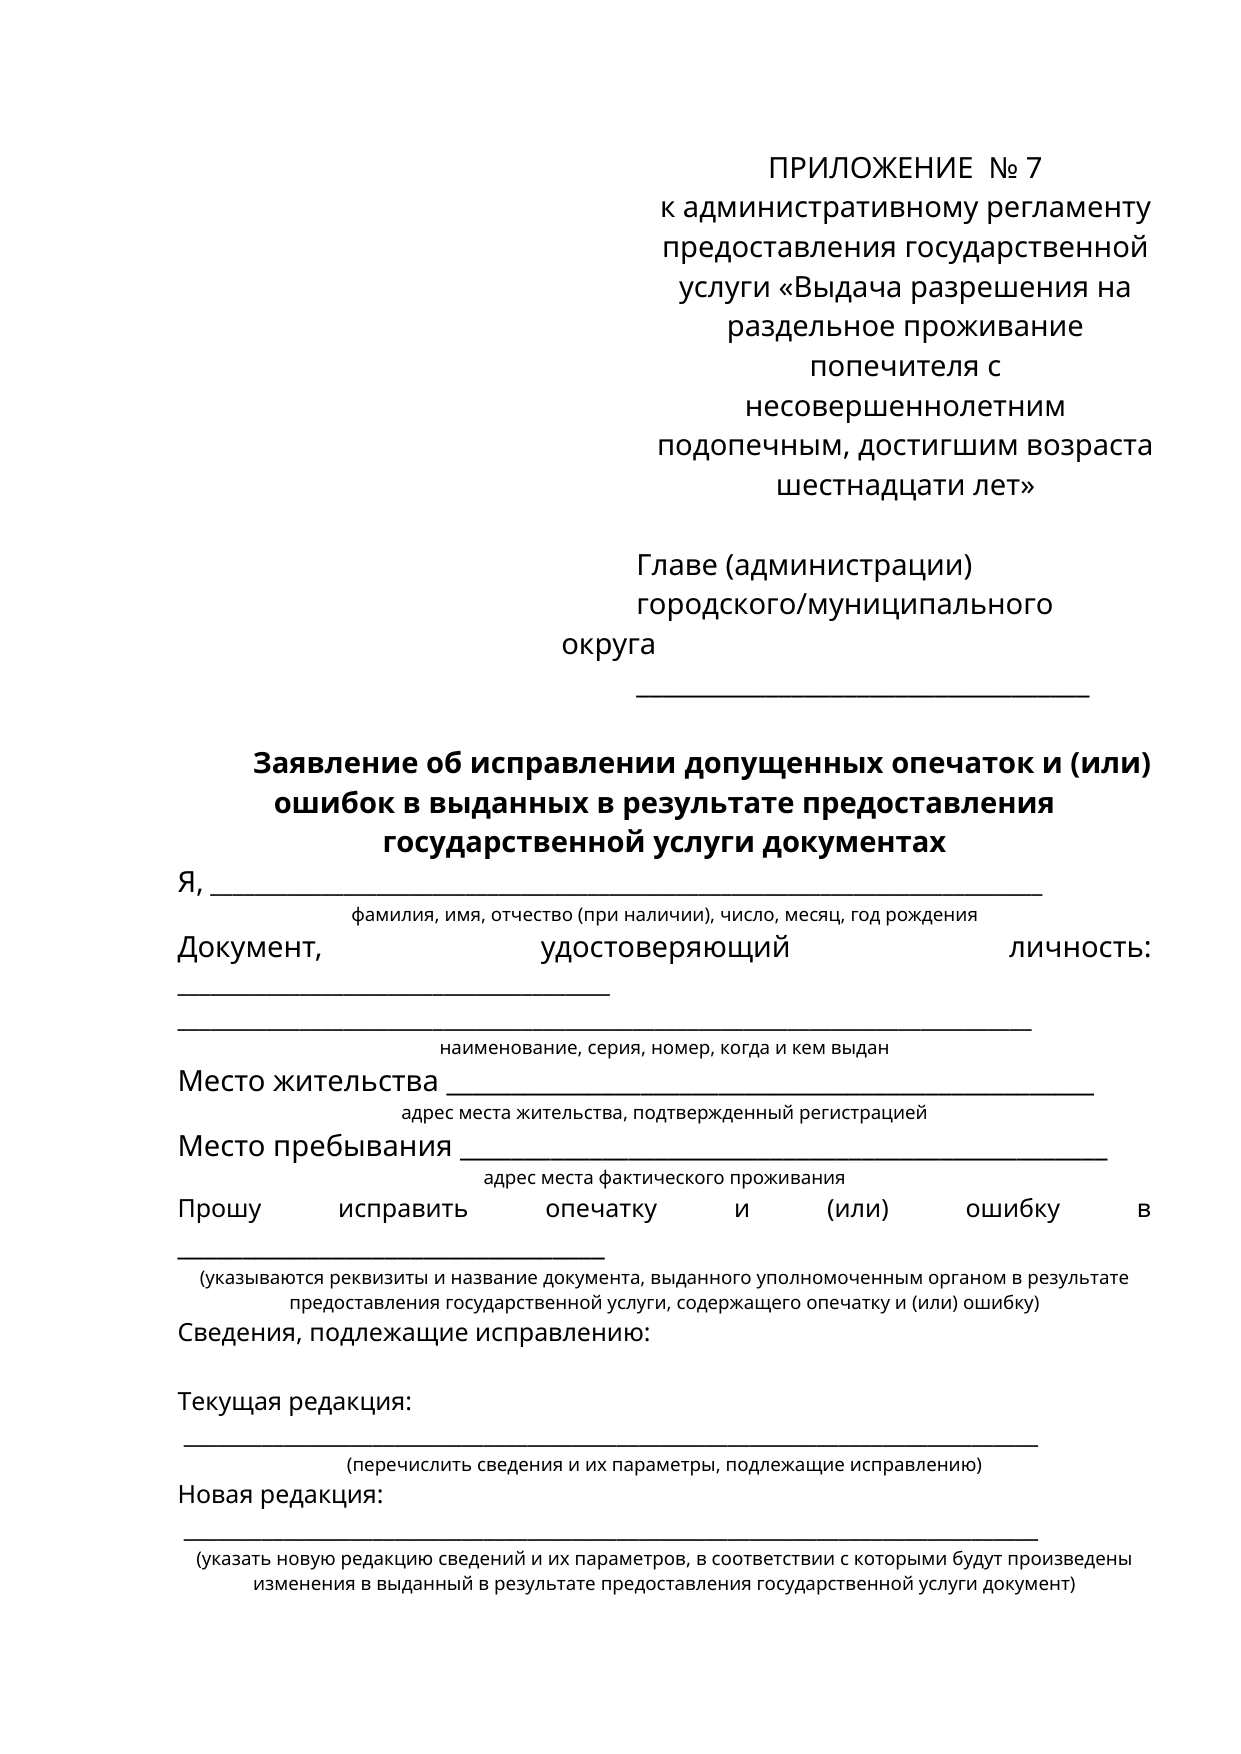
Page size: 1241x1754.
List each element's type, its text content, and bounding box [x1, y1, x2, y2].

text адрес места фактического проживания [177, 1165, 1152, 1190]
text _____________________________________________________________________________ [177, 1511, 1152, 1545]
text фамилия, имя, отчество (при наличии), число, месяц, год рождения [177, 901, 1152, 926]
text _____________________________________________________________________________ [177, 1000, 1152, 1034]
text (перечислить сведения и их параметры, подлежащие исправлению) [177, 1451, 1152, 1477]
table_header [144, 147, 642, 504]
text Главе (администрации) [561, 544, 1152, 583]
text адрес места жительства, подтвержденный регистрацией [177, 1099, 1152, 1125]
text (указать новую редакцию сведений и их параметров, в соответствии с которыми будут произведены изменения в выданный в результате предоставления государственной услуги документ) [177, 1545, 1152, 1596]
text Заявление об исправлении допущенных опечаток и (или) ошибок в выданных в результате предоставления государственной услуги документах [177, 742, 1152, 861]
text Текущая редакция: [177, 1383, 1152, 1417]
text Место пребывания __________________________________________________ [177, 1125, 1152, 1165]
text городского/муниципального округа [561, 583, 1152, 663]
text (указываются реквизиты и название документа, выданного уполномоченным органом в результате предоставления государственной услуги, содержащего опечатку и (или) ошибку) [177, 1264, 1152, 1315]
text Прошу исправить опечатку и (или) ошибку в _________________________________ [177, 1190, 1152, 1264]
text Место жительства __________________________________________________ [177, 1060, 1152, 1099]
text наименование, серия, номер, когда и кем выдан [177, 1034, 1152, 1060]
text _____________________________________________________________________________ [177, 1417, 1152, 1451]
text ___________________________________ [561, 663, 1152, 702]
text Я, ___________________________________________________________________________ [177, 861, 1152, 901]
text Новая редакция: [177, 1477, 1152, 1511]
text Сведения, подлежащие исправлению: [177, 1315, 1152, 1349]
text Документ, удостоверяющий личность: _______________________________________ [177, 926, 1152, 1000]
table_header ПРИЛОЖЕНИЕ № 7 к административному регламенту предоставления государственной услуги «Выдача разрешения на раздельное проживание попечителя с несовершеннолетним подопечным, достигшим возраста шестнадцати лет» [642, 147, 1169, 504]
